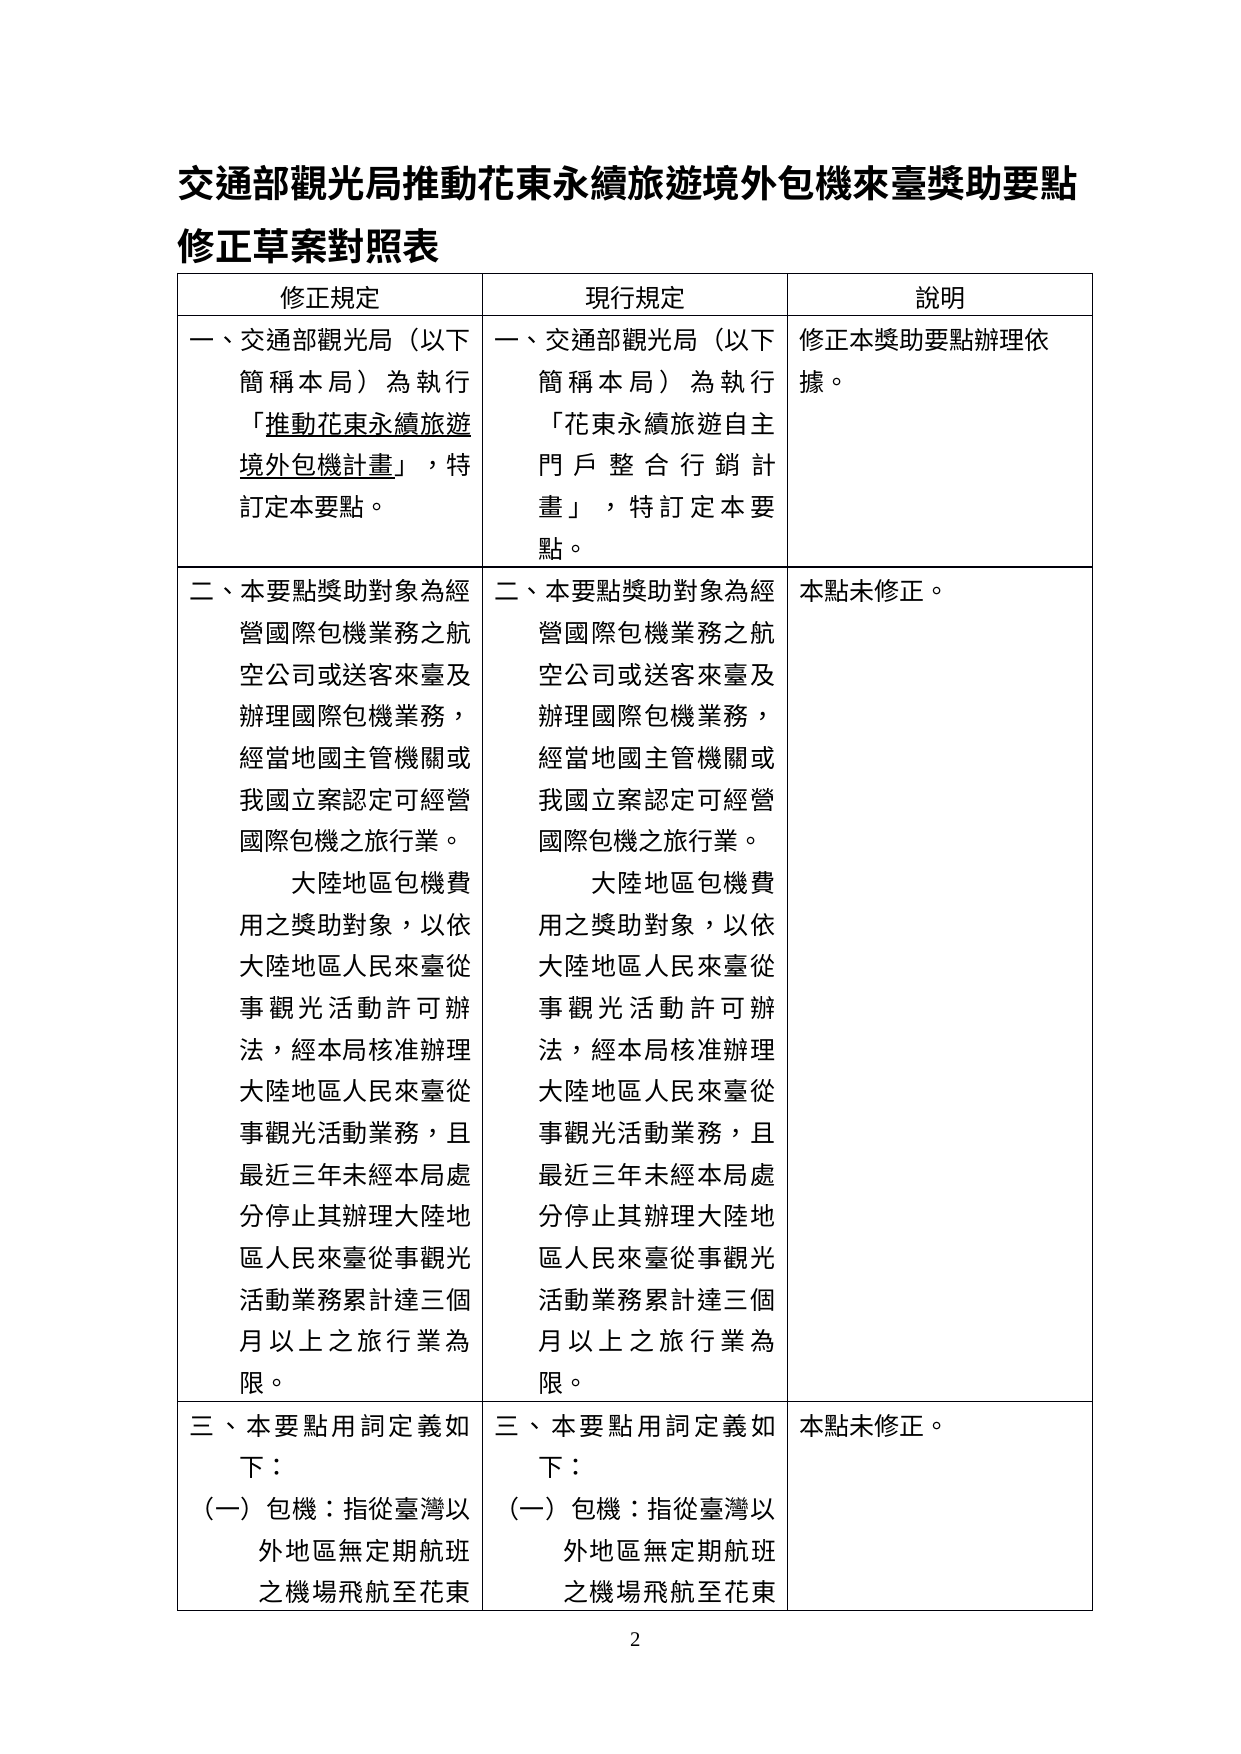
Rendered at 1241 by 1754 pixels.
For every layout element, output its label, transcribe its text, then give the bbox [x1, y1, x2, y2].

table_cell 三、本要點用詞定義如下： （一）包機：指從臺灣以外地區無定期航班之機場飛航至花東 [178, 1402, 482, 1610]
table_header 現行規定 [483, 274, 787, 315]
table_header 修正規定 [178, 274, 482, 315]
table_cell 二、本要點獎助對象為經營國際包機業務之航空公司或送客來臺及辦理國際包機業務，經當地國主管機關或我國立案認定可經營國際包機之旅行業。 大陸地區包機費用之獎助對象，以依大陸地區人民來臺從事觀光活動許可辦法，經本局核准辦理大陸地區人民來臺從事觀光活動業務，且最近三年未經本局處分停止其辦理大陸地區人民來臺從事觀光活動業務累計達三個月以上之旅行業為限。 [483, 568, 787, 1401]
table_cell 本點未修正。 [788, 568, 1092, 1401]
text 交通部觀光局推動花東永續旅遊境外包機來臺獎助要點修正草案對照表 [177, 148, 1092, 273]
table_cell 二、本要點獎助對象為經營國際包機業務之航空公司或送客來臺及辦理國際包機業務，經當地國主管機關或我國立案認定可經營國際包機之旅行業。 大陸地區包機費用之獎助對象，以依大陸地區人民來臺從事觀光活動許可辦法，經本局核准辦理大陸地區人民來臺從事觀光活動業務，且最近三年未經本局處分停止其辦理大陸地區人民來臺從事觀光活動業務累計達三個月以上之旅行業為限。 [178, 568, 482, 1401]
table_cell 修正本獎助要點辦理依據。 [788, 316, 1092, 566]
table_cell 本點未修正。 [788, 1402, 1092, 1610]
table_cell 三、本要點用詞定義如下： （一）包機：指從臺灣以外地區無定期航班之機場飛航至花東 [483, 1402, 787, 1610]
table_cell 一、交通部觀光局（以下簡稱本局）為執行「花東永續旅遊自主門戶整合行銷計畫」，特訂定本要點。 [483, 316, 787, 566]
table_cell 一、交通部觀光局（以下簡稱本局）為執行「推動花東永續旅遊境外包機計畫」，特訂定本要點。 [178, 316, 482, 566]
table_header 說明 [788, 274, 1092, 315]
